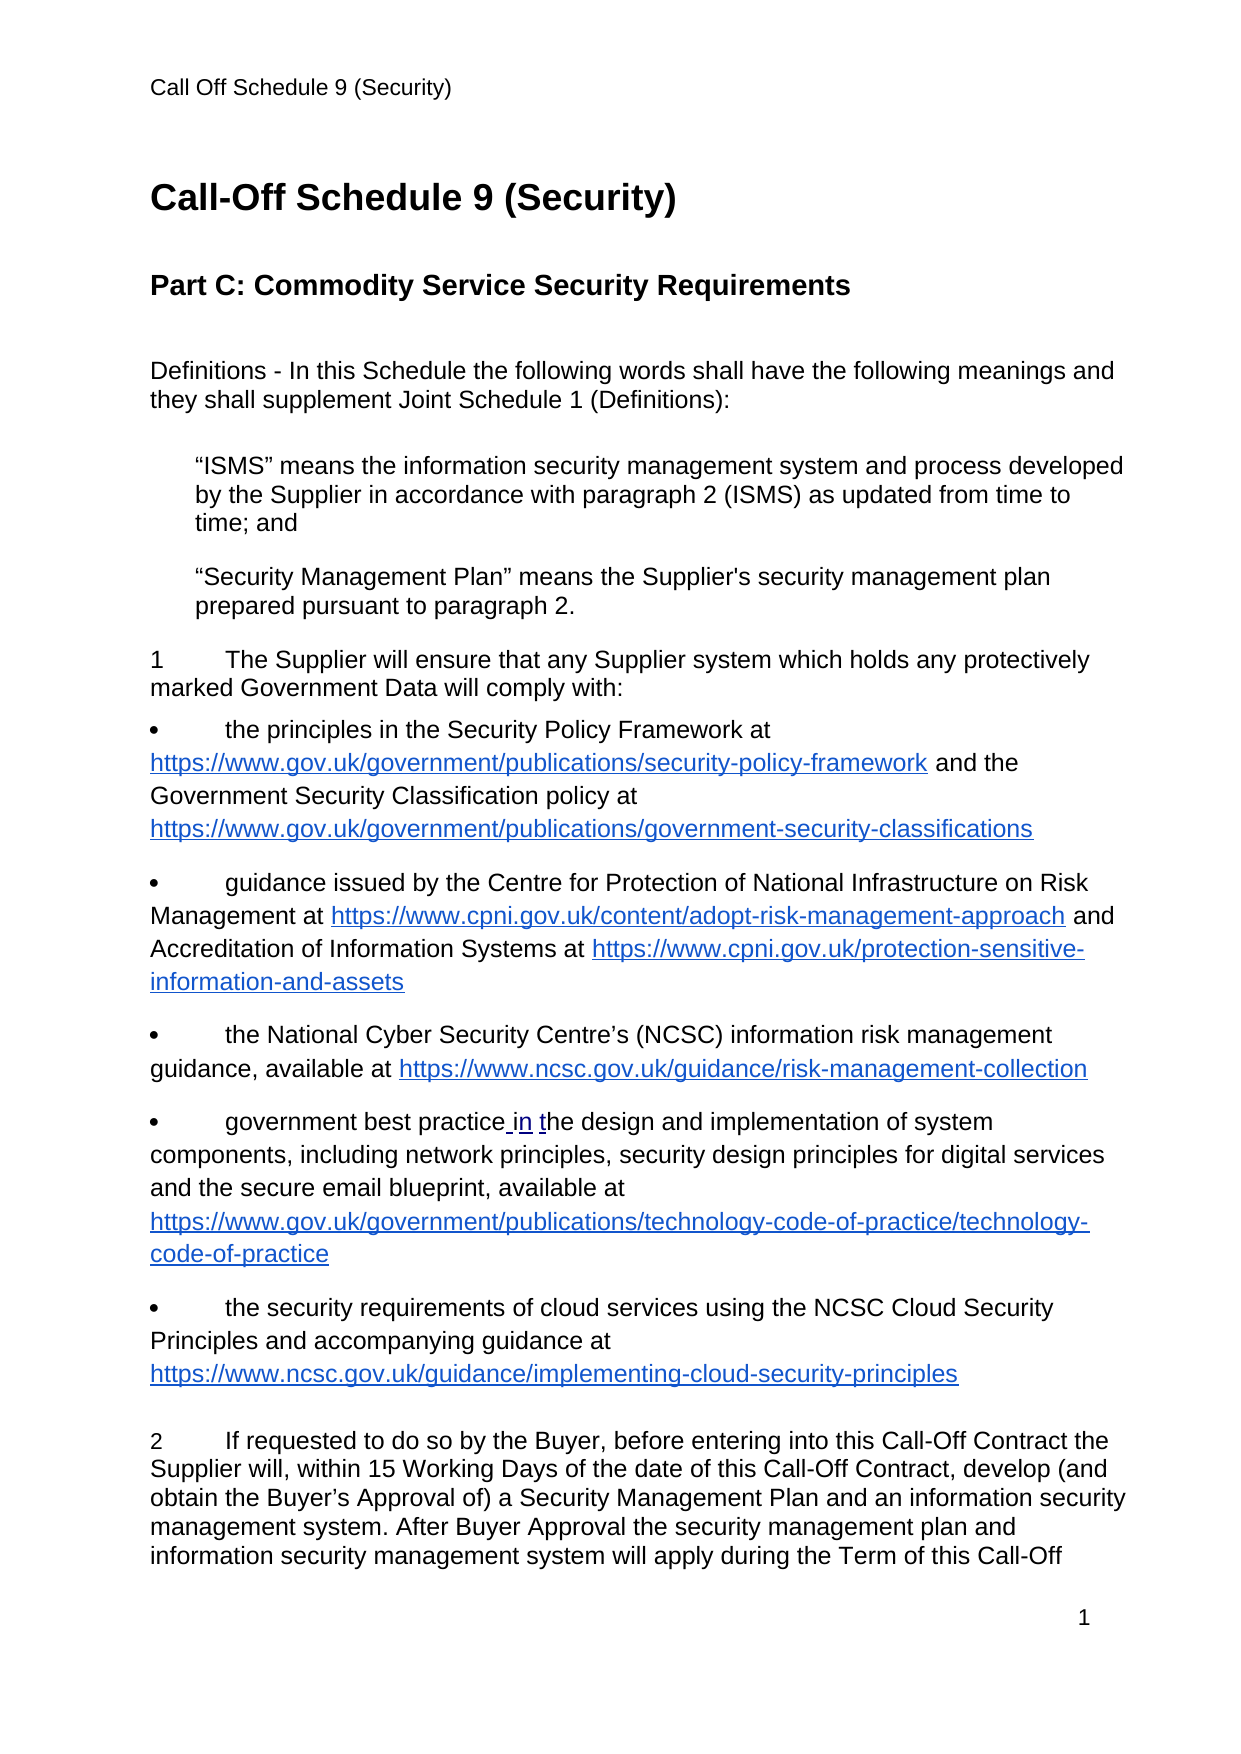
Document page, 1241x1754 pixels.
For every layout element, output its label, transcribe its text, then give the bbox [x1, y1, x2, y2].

list guidance issued by the Centre for Protection of National Infrastructure on Risk Management at https://www.cpni.gov.uk/content/adopt-risk-management-approach and Accreditation of Information Systems at https://www.cpni.gov.uk/protection-sensitive-information-and-assets [150, 868, 1130, 995]
list The Supplier will ensure that any Supplier system which holds any protectively marked Government Data will comply with: [150, 645, 1130, 702]
text Definitions - In this Schedule the following words shall have the following meanings and they shall supplement Joint Schedule 1 (Definitions): [150, 356, 1130, 413]
list the principles in the Security Policy Framework at https://www.gov.uk/government/publications/security-policy-framework and the Government Security Classification policy at https://www.gov.uk/government/publications/government-security-classifications [150, 715, 1130, 842]
list “Security Management Plan” means the Supplier's security management plan prepared pursuant to paragraph 2. [195, 562, 1130, 620]
list government best practice in the design and implementation of system components, including network principles, security design principles for digital services and the secure email blueprint, available at https://www.gov.uk/government/publications/technology-code-of-practice/technology-code-of-practice [150, 1107, 1130, 1268]
subtitle Call-Off Schedule 9 (Security) [150, 175, 1090, 218]
subtitle Part C: Commodity Service Security Requirements [150, 268, 1090, 302]
list If requested to do so by the Buyer, before entering into this Call-Off Contract the Supplier will, within 15 Working Days of the date of this Call-Off Contract, develop (and obtain the Buyer’s Approval of) a Security Management Plan and an information security management system. After Buyer Approval the security management plan and information security management system will apply during the Term of this Call-Off Contract. Both plans will protect all aspects and processes associated with the delivery of the Services. [150, 1426, 1130, 1569]
list the National Cyber Security Centre’s (NCSC) information risk management guidance, available at https://www.ncsc.gov.uk/guidance/risk-management-collection [150, 1021, 1130, 1082]
list “ISMS” means the information security management system and process developed by the Supplier in accordance with paragraph 2 (ISMS) as updated from time to time; and [195, 451, 1130, 537]
list the security requirements of cloud services using the NCSC Cloud Security Principles and accompanying guidance at https://www.ncsc.gov.uk/guidance/implementing-cloud-security-principles [150, 1293, 1130, 1388]
